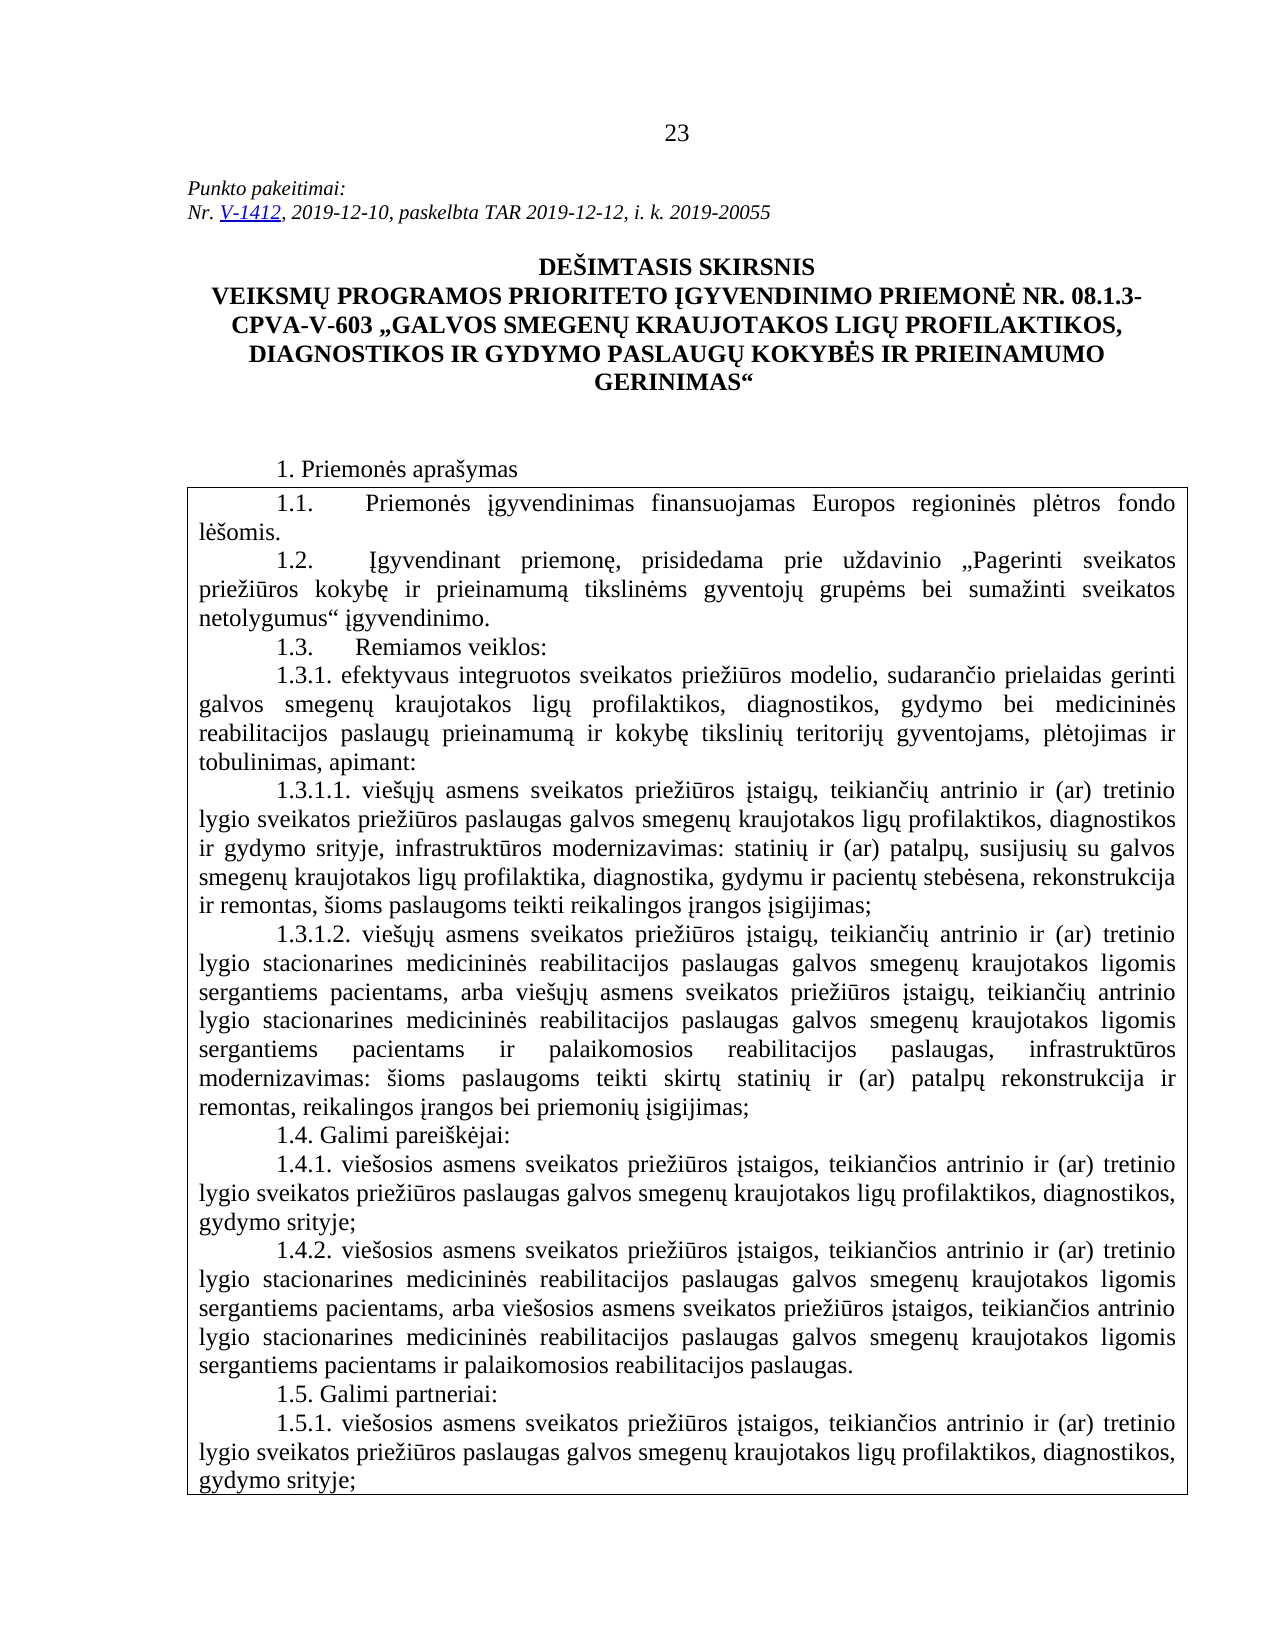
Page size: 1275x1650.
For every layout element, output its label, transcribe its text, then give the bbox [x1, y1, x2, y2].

text DEŠIMTASIS SKIRSNIS [187, 252, 1167, 281]
text Punkto pakeitimai: [187, 176, 1167, 200]
table_header 1.1. Priemonės įgyvendinimas finansuojamas Europos regioninės plėtros fondo lėšomis. 1.2. Įgyvendinant priemonę, prisidedama prie uždavinio „Pagerinti sveikatos priežiūros kokybę ir prieinamumą tikslinėms gyventojų grupėms bei sumažinti sveikatos netolygumus“ įgyvendinimo. 1.3. Remiamos veiklos: 1.3.1. efektyvaus integruotos sveikatos priežiūros modelio, sudarančio prielaidas gerinti galvos smegenų kraujotakos ligų profilaktikos, diagnostikos, gydymo bei medicininės reabilitacijos paslaugų prieinamumą ir kokybę tikslinių teritorijų gyventojams, plėtojimas ir tobulinimas, apimant: 1.3.1.1. viešųjų asmens sveikatos priežiūros įstaigų, teikiančių antrinio ir (ar) tretinio lygio sveikatos priežiūros paslaugas galvos smegenų kraujotakos ligų profilaktikos, diagnostikos ir gydymo srityje, infrastruktūros modernizavimas: statinių ir (ar) patalpų, susijusių su galvos smegenų kraujotakos ligų profilaktika, diagnostika, gydymu ir pacientų stebėsena, rekonstrukcija ir remontas, šioms paslaugoms teikti reikalingos įrangos įsigijimas; 1.3.1.2. viešųjų asmens sveikatos priežiūros įstaigų, teikiančių antrinio ir (ar) tretinio lygio stacionarines medicininės reabilitacijos paslaugas galvos smegenų kraujotakos ligomis sergantiems pacientams, arba viešųjų asmens sveikatos priežiūros įstaigų, teikiančių antrinio lygio stacionarines medicininės reabilitacijos paslaugas galvos smegenų kraujotakos ligomis sergantiems pacientams ir palaikomosios reabilitacijos paslaugas, infrastruktūros modernizavimas: šioms paslaugoms teikti skirtų statinių ir (ar) patalpų rekonstrukcija ir remontas, reikalingos įrangos bei priemonių įsigijimas; 1.4. Galimi pareiškėjai: 1.4.1. viešosios asmens sveikatos priežiūros įstaigos, teikiančios antrinio ir (ar) tretinio lygio sveikatos priežiūros paslaugas galvos smegenų kraujotakos ligų profilaktikos, diagnostikos, gydymo srityje; 1.4.2. viešosios asmens sveikatos priežiūros įstaigos, teikiančios antrinio ir (ar) tretinio lygio stacionarines medicininės reabilitacijos paslaugas galvos smegenų kraujotakos ligomis sergantiems pacientams, arba viešosios asmens sveikatos priežiūros įstaigos, teikiančios antrinio lygio stacionarines medicininės reabilitacijos paslaugas galvos smegenų kraujotakos ligomis sergantiems pacientams ir palaikomosios reabilitacijos paslaugas. 1.5. Galimi partneriai: 1.5.1. viešosios asmens sveikatos priežiūros įstaigos, teikiančios antrinio ir (ar) tretinio lygio sveikatos priežiūros paslaugas galvos smegenų kraujotakos ligų profilaktikos, diagnostikos, gydymo srityje; [188, 488, 1187, 1494]
text Nr. V-1412, 2019-12-10, paskelbta TAR 2019-12-12, i. k. 2019-20055 [187, 200, 1167, 224]
text VEIKSMŲ PROGRAMOS PRIORITETO ĮGYVENDINIMO PRIEMONĖ NR. 08.1.3-CPVA-V-603 „GALVOS SMEGENŲ KRAUJOTAKOS LIGŲ PROFILAKTIKOS, DIAGNOSTIKOS IR GYDYMO PASLAUGŲ KOKYBĖS IR PRIEINAMUMO GERINIMAS“ [187, 281, 1167, 396]
text 1. Priemonės aprašymas [187, 454, 1167, 482]
